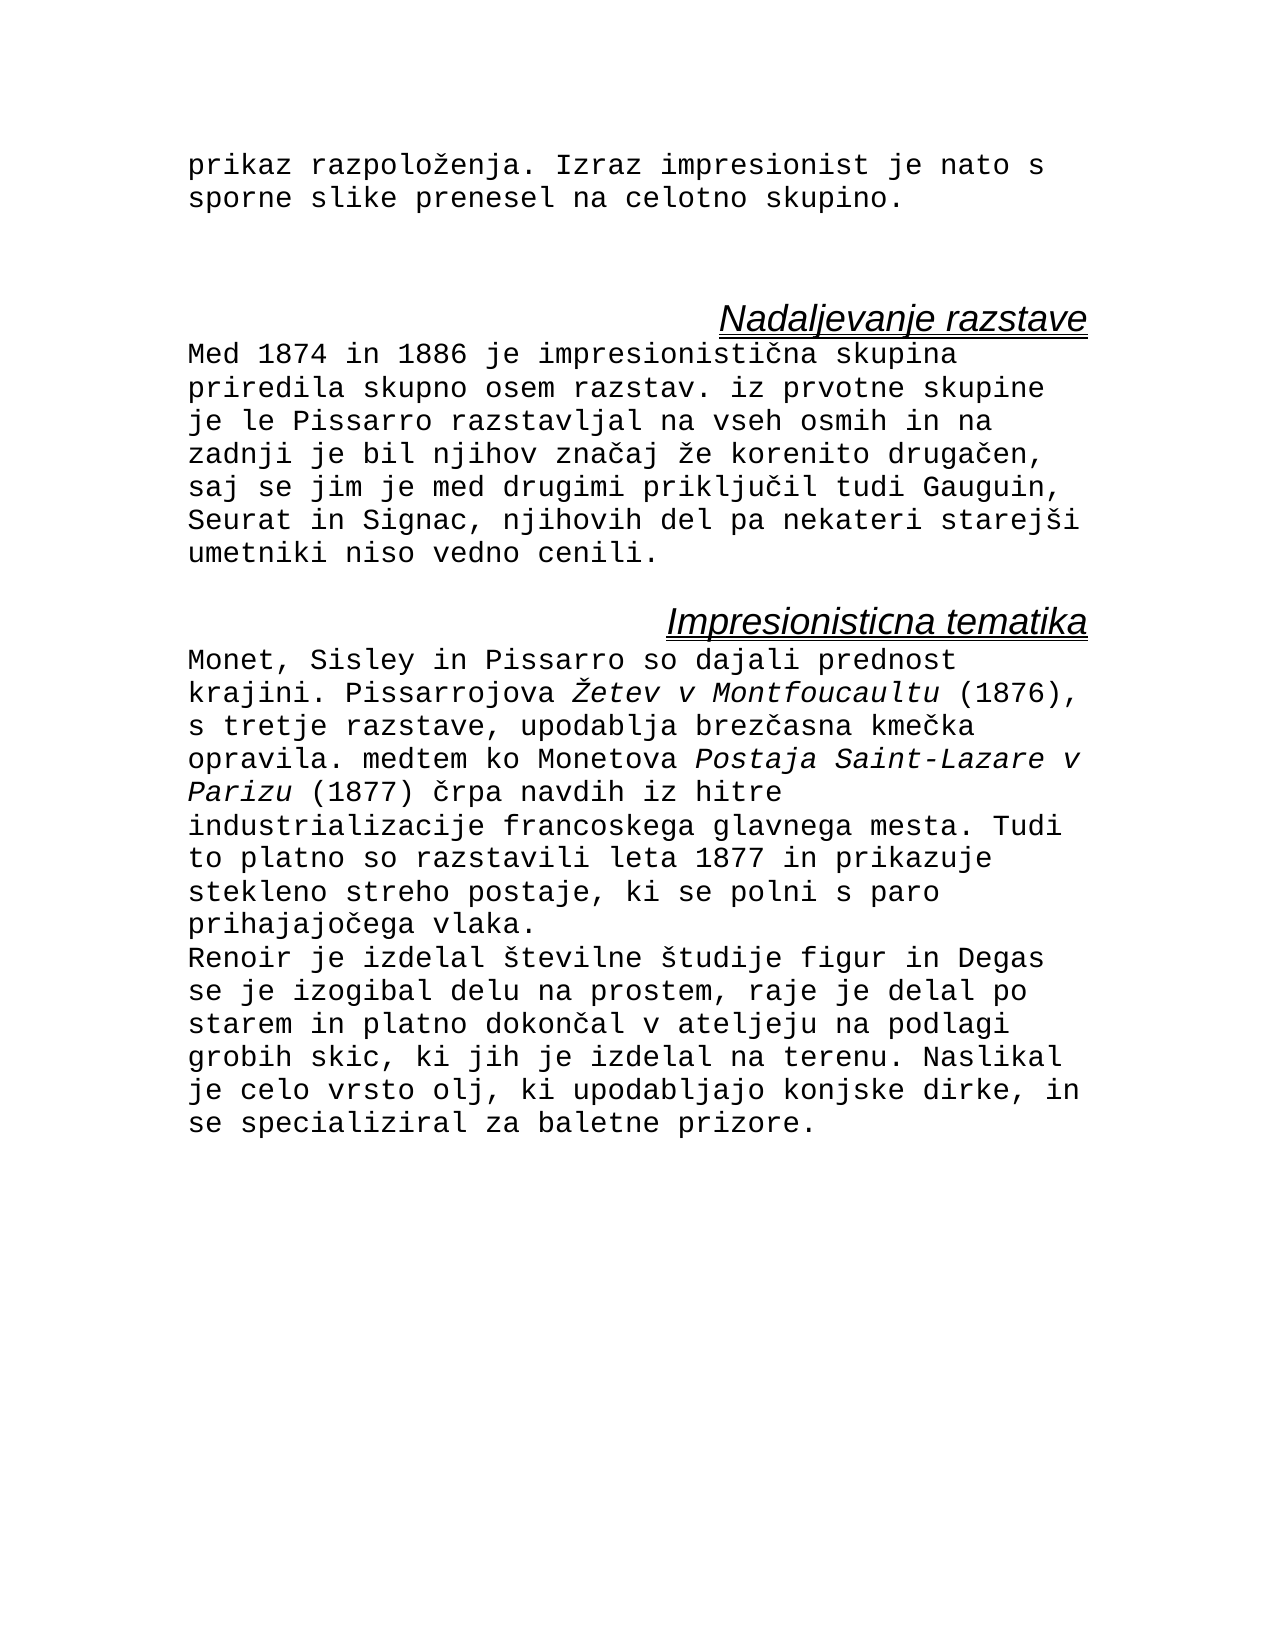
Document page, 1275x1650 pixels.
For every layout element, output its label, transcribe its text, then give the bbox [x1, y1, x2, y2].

text Renoir je izdelal številne študije figur in Degas se je izogibal delu na prostem, raje je delal po starem in platno dokončal v ateljeju na podlagi grobih skic, ki jih je izdelal na terenu. Naslikal je celo vrsto olj, ki upodabljajo konjske dirke, in se specializiral za baletne prizore. [187, 943, 1087, 1141]
subtitle Impresionisticna tematika [187, 594, 1087, 646]
text Monet, Sisley in Pissarro so dajali prednost krajini. Pissarrojova Žetev v Montfoucaultu (1876), s tretje razstave, upodablja brezčasna kmečka opravila. medtem ko Monetova Postaja Saint-Lazare v Parizu (1877) črpa navdih iz hitre industrializacije francoskega glavnega mesta. Tudi to platno so razstavili leta 1877 in prikazuje stekleno streho postaje, ki se polni s paro prihajajočega vlaka. [187, 646, 1087, 943]
subtitle Nadaljevanje razstave [187, 297, 1087, 340]
text Med 1874 in 1886 je impresionistična skupina priredila skupno osem razstav. iz prvotne skupine je le Pissarro razstavljal na vseh osmih in na zadnji je bil njihov značaj že korenito drugačen, saj se jim je med drugimi priključil tudi Gauguin, Seurat in Signac, njihovih del pa nekateri starejši umetniki niso vedno cenili. [187, 340, 1087, 571]
text prikaz razpoloženja. Izraz impresionist je nato s sporne slike prenesel na celotno skupino. [187, 150, 1087, 216]
